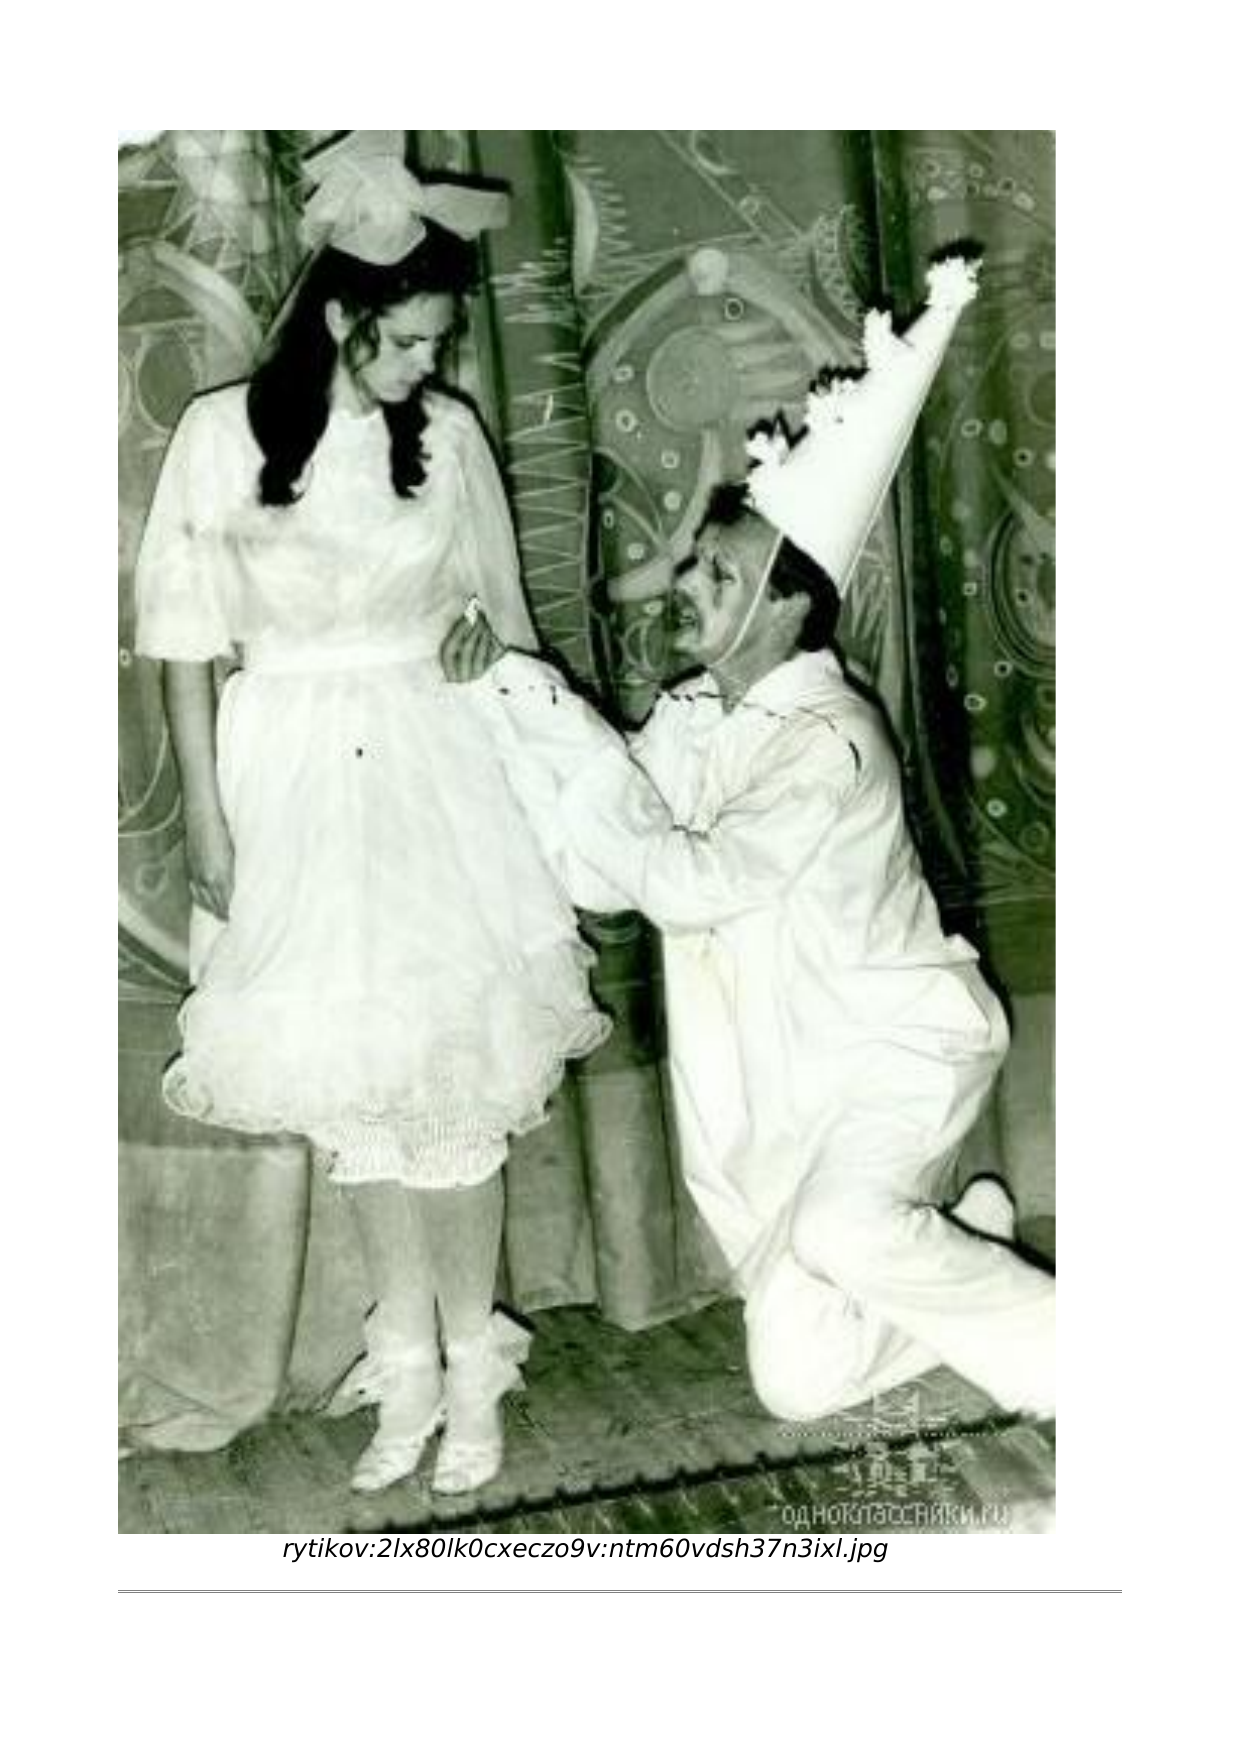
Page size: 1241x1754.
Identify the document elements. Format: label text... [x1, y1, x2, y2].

text rytikov:2lx80lk0cxeczo9v:ntm60vdsh37n3ixl.jpg [118, 1534, 1056, 1563]
picture [118, 130, 1056, 1534]
